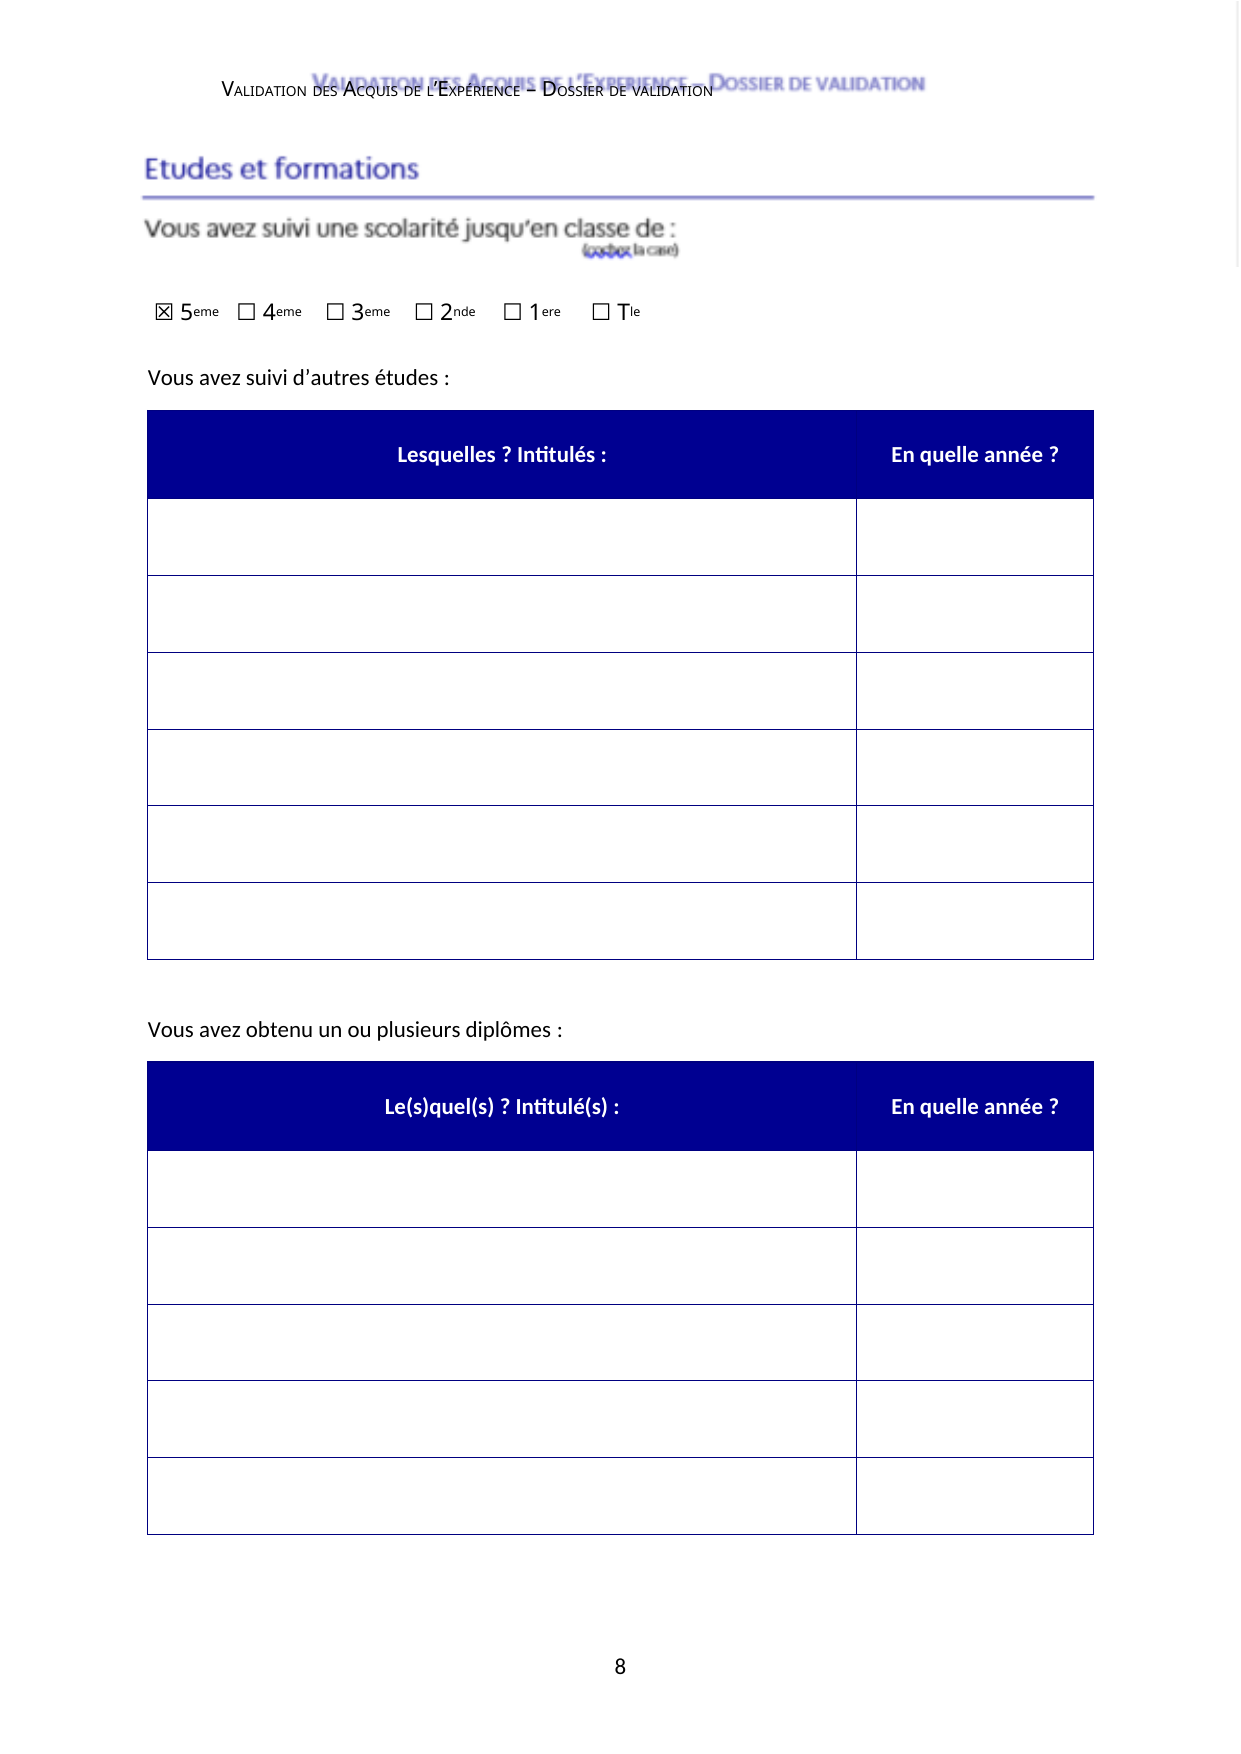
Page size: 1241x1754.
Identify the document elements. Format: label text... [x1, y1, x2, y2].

table_cell [857, 1151, 1093, 1227]
table_cell [857, 653, 1093, 728]
table_cell [857, 883, 1093, 959]
table_cell [148, 1381, 856, 1457]
table_header Le(s)quel(s) ? Intitulé(s) : [148, 1063, 856, 1150]
table_cell [148, 883, 856, 959]
table_header Lesquelles ? Intitulés : [148, 411, 856, 498]
table_header En quelle année ? [857, 411, 1093, 498]
picture [1, 1, 1239, 267]
text Vous avez obtenu un ou plusieurs diplômes : [148, 1015, 1093, 1043]
table_cell [857, 576, 1093, 652]
table_cell [857, 730, 1093, 805]
table_cell [148, 806, 856, 882]
table_cell [148, 499, 856, 575]
table_cell [857, 1381, 1093, 1457]
table_cell [857, 1228, 1093, 1303]
table_cell [148, 1151, 856, 1227]
text ☒ 5eme ☐ 4eme ☐ 3eme ☐ 2nde ☐ 1ere ☐ Tle [153, 296, 1087, 338]
table_cell [148, 653, 856, 728]
table_cell [857, 806, 1093, 882]
table_cell [857, 1305, 1093, 1380]
table_cell [857, 499, 1093, 575]
table_cell [148, 576, 856, 652]
table_cell [857, 1458, 1093, 1534]
table_cell [148, 1458, 856, 1534]
table_cell [148, 730, 856, 805]
text Vous avez suivi d’autres études : [148, 363, 1093, 391]
table_header En quelle année ? [857, 1063, 1093, 1150]
table_cell [148, 1228, 856, 1303]
table_cell [148, 1305, 856, 1380]
